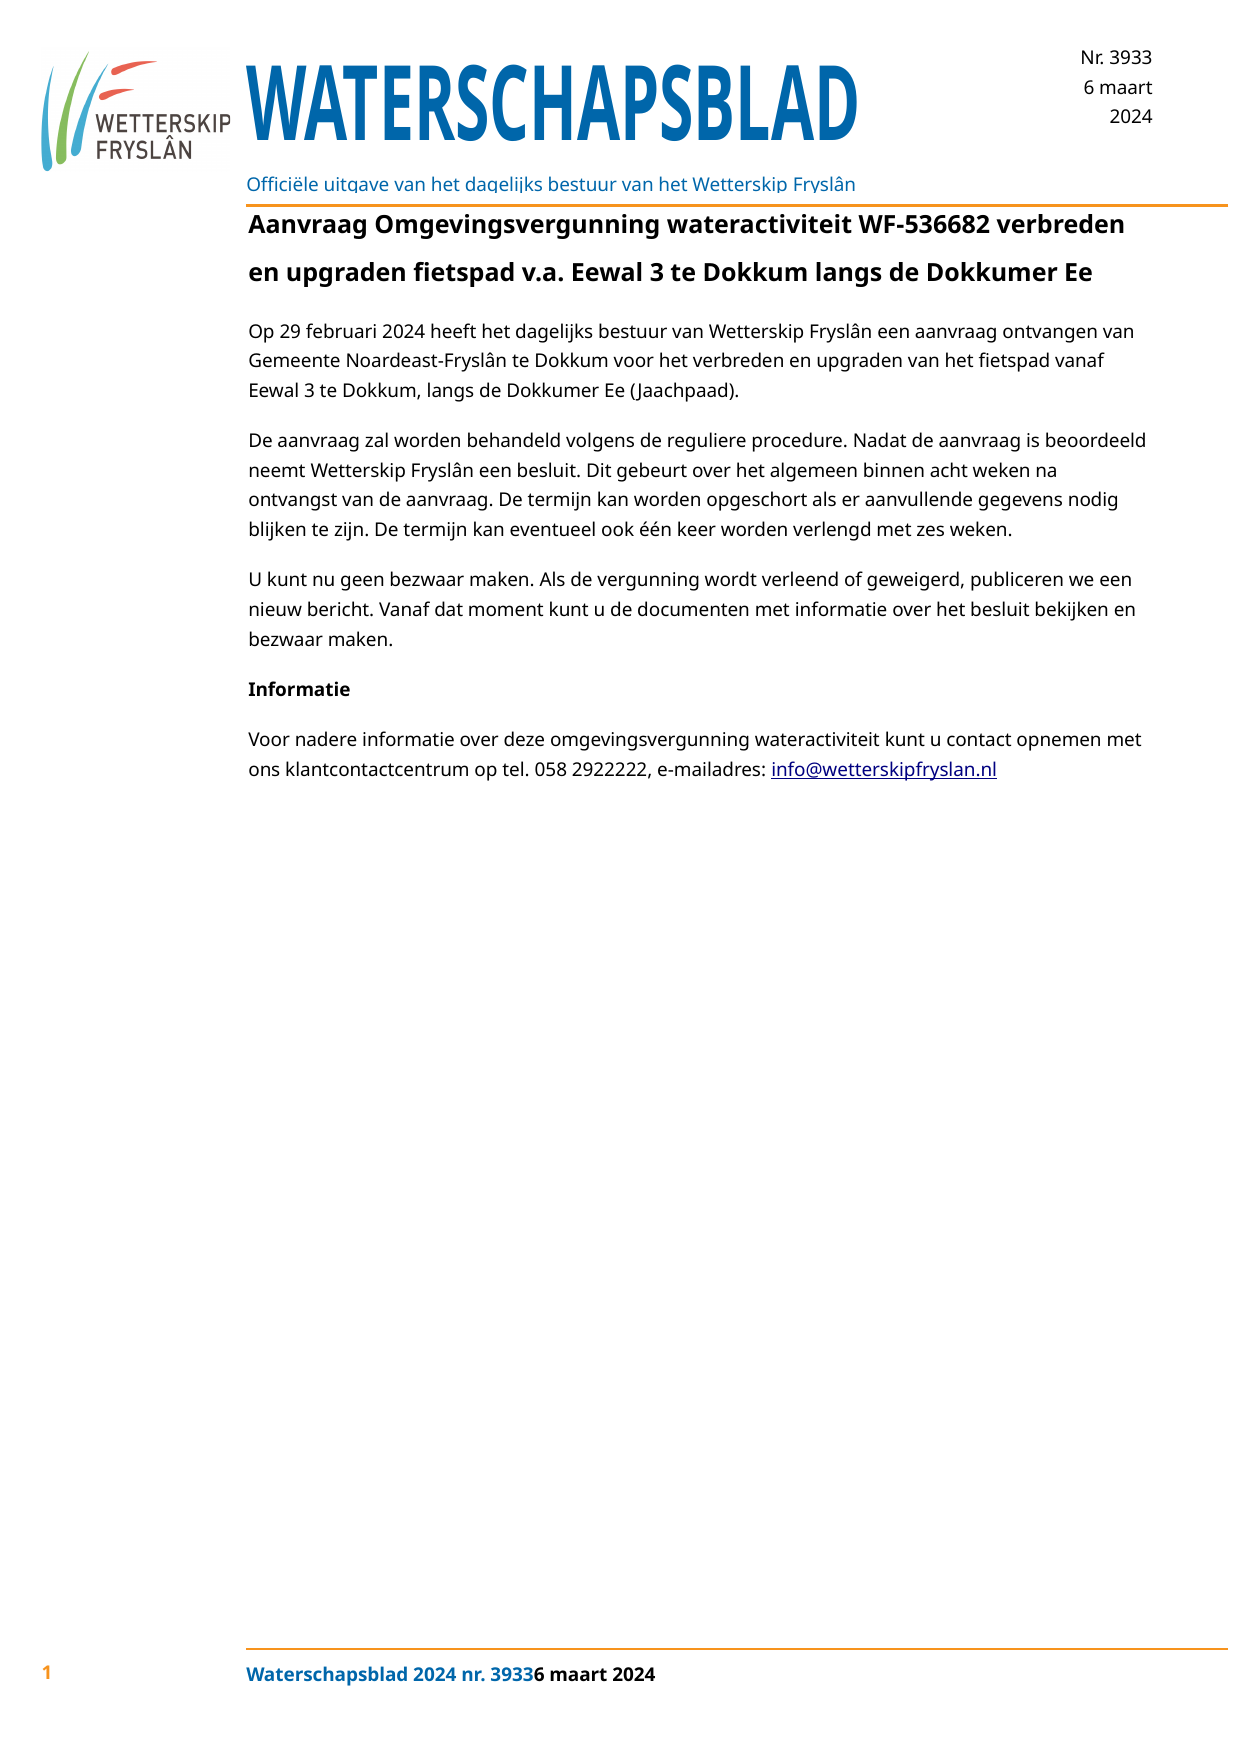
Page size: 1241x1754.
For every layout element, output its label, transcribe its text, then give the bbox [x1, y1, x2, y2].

text Op 29 februari 2024 heeft het dagelijks bestuur van Wetterskip Fryslân een aanvraag ontvangen van Gemeente Noardeast-Fryslân te Dokkum voor het verbreden en upgraden van het fietspad vanaf Eewal 3 te Dokkum, langs de Dokkumer Ee (Jaachpaad). [248, 318, 1152, 403]
text Aanvraag Omgevingsvergunning wateractiviteit WF-536682 verbreden en upgraden fietspad v.a. Eewal 3 te Dokkum langs de Dokkumer Ee [248, 207, 1152, 288]
picture [41, 47, 231, 172]
text Voor nadere informatie over deze omgevingsvergunning wateractiviteit kunt u contact opnemen met ons klantcontactcentrum op tel. 058 2922222, e-mailadres: info@wetterskipfryslan.nl [248, 727, 1152, 782]
text Informatie [248, 676, 1152, 702]
text De aanvraag zal worden behandeld volgens de reguliere procedure. Nadat de aanvraag is beoordeeld neemt Wetterskip Fryslân een besluit. Dit gebeurt over het algemeen binnen acht weken na ontvangst van de aanvraag. De termijn kan worden opgeschort als er aanvullende gegevens nodig blijken te zijn. De termijn kan eventueel ook één keer worden verlengd met zes weken. [248, 427, 1152, 542]
text U kunt nu geen bezwaar maken. Als de vergunning wordt verleend of geweigerd, publiceren we een nieuw bericht. Vanaf dat moment kunt u de documenten met informatie over het besluit bekijken en bezwaar maken. [248, 567, 1152, 652]
